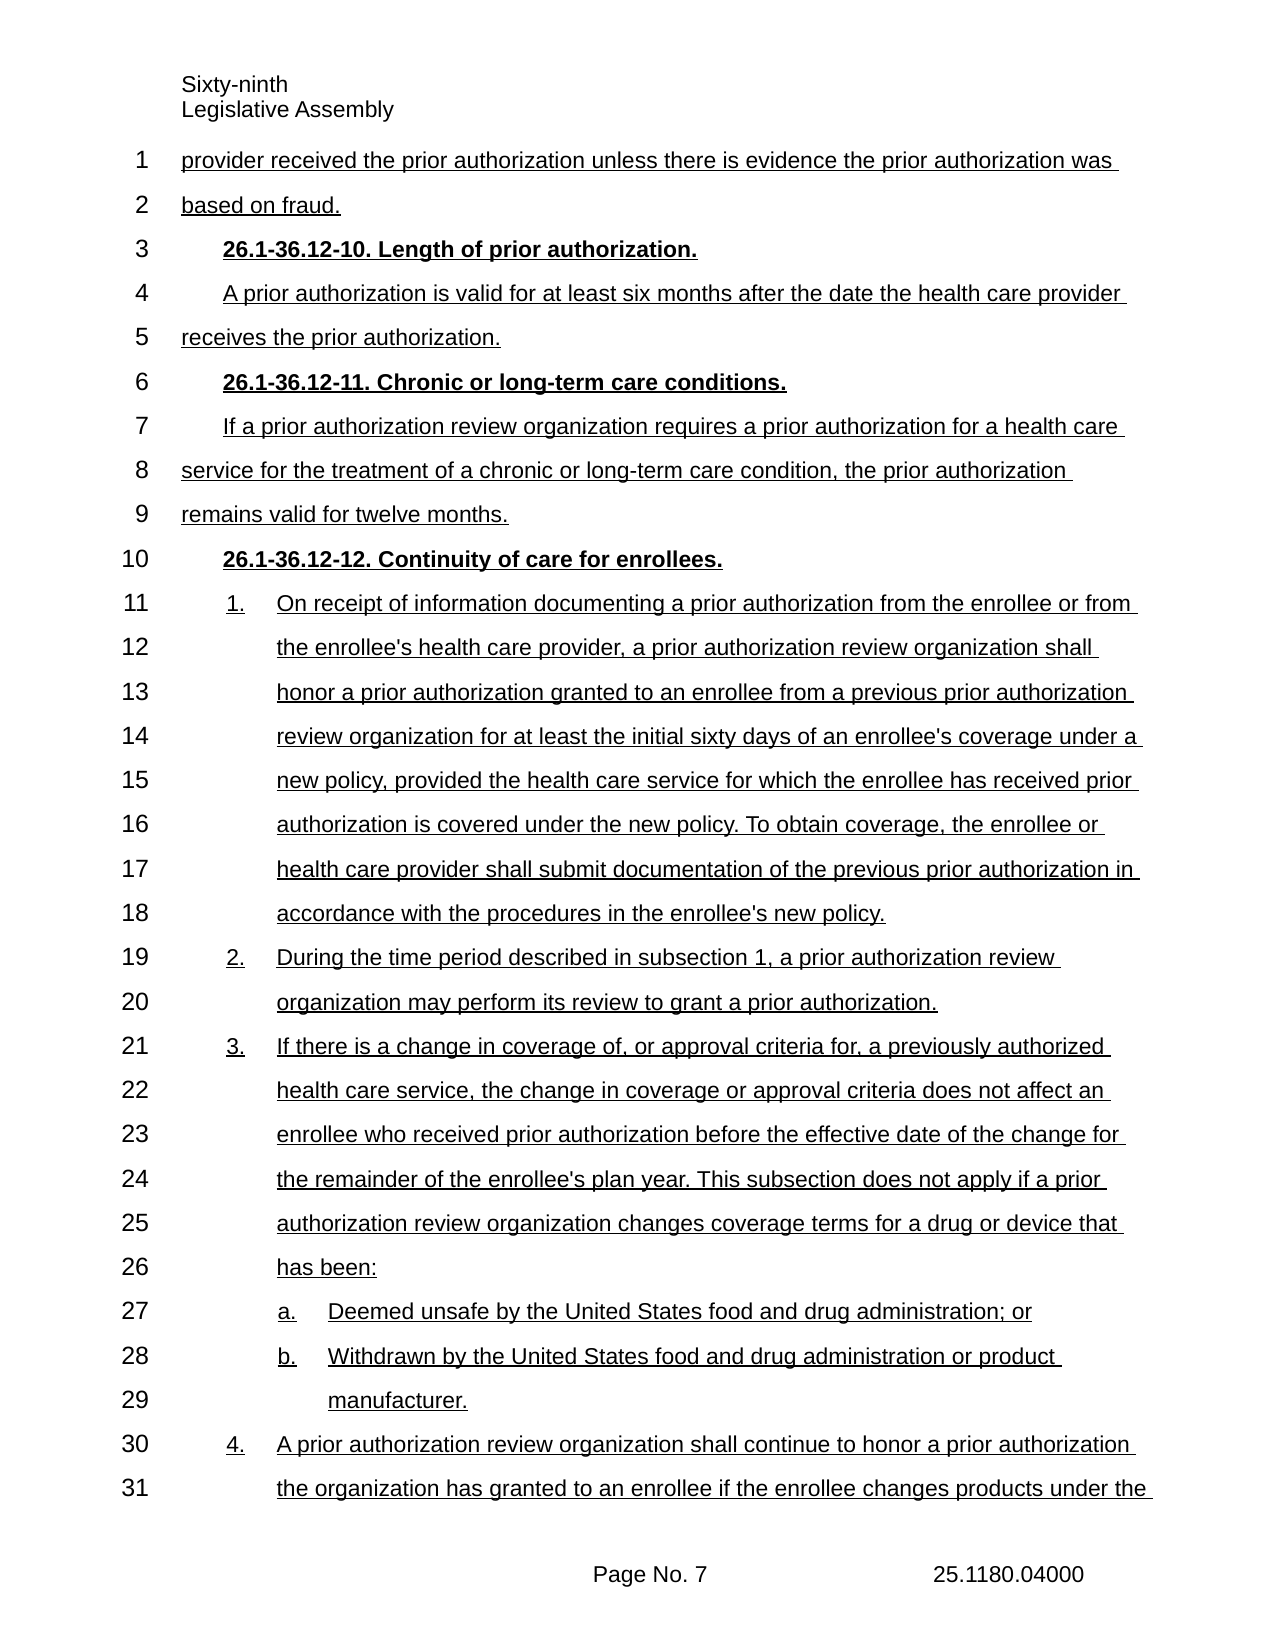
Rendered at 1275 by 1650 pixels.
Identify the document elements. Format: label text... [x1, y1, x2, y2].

text 4. A prior authorization review organization shall continue to honor a prior authorization the organization has granted to an enrollee if the enrollee changes products under the [181, 1417, 1154, 1506]
text If a prior authorization review organization requires a prior authorization for a health care service for the treatment of a chronic or long-term care condition, the prior authorization remains valid for twelve months. [181, 399, 1154, 532]
text 2. During the time period described in subsection 1, a prior authorization review organization may perform its review to grant a prior authorization. [181, 930, 1154, 1019]
subtitle 26.1‑36.12‑11. Chronic or long-term care conditions. [181, 355, 1154, 399]
text provider received the prior authorization unless there is evidence the prior authorization was based on fraud. [181, 133, 1154, 222]
text b. Withdrawn by the United States food and drug administration or product manufacturer. [181, 1329, 1154, 1417]
subtitle 26.1‑36.12‑10. Length of prior authorization. [181, 222, 1154, 266]
text a. Deemed unsafe by the United States food and drug administration; or [181, 1284, 1154, 1329]
text 3. If there is a change in coverage of, or approval criteria for, a previously authorized health care service, the change in coverage or approval criteria does not affect an enrollee who received prior authorization before the effective date of the change for the remainder of the enrollee's plan year. This subsection does not apply if a prior authorization review organization changes coverage terms for a drug or device that has been: [181, 1019, 1154, 1284]
text A prior authorization is valid for at least six months after the date the health care provider receives the prior authorization. [181, 266, 1154, 355]
text 1. On receipt of information documenting a prior authorization from the enrollee or from the enrollee's health care provider, a prior authorization review organization shall honor a prior authorization granted to an enrollee from a previous prior authorization review organization for at least the initial sixty days of an enrollee's coverage under a new policy, provided the health care service for which the enrollee has received prior authorization is covered under the new policy. To obtain coverage, the enrollee or health care provider shall submit documentation of the previous prior authorization in accordance with the procedures in the enrollee's new policy. [181, 576, 1154, 930]
subtitle 26.1‑36.12‑12. Continuity of care for enrollees. [181, 532, 1154, 576]
